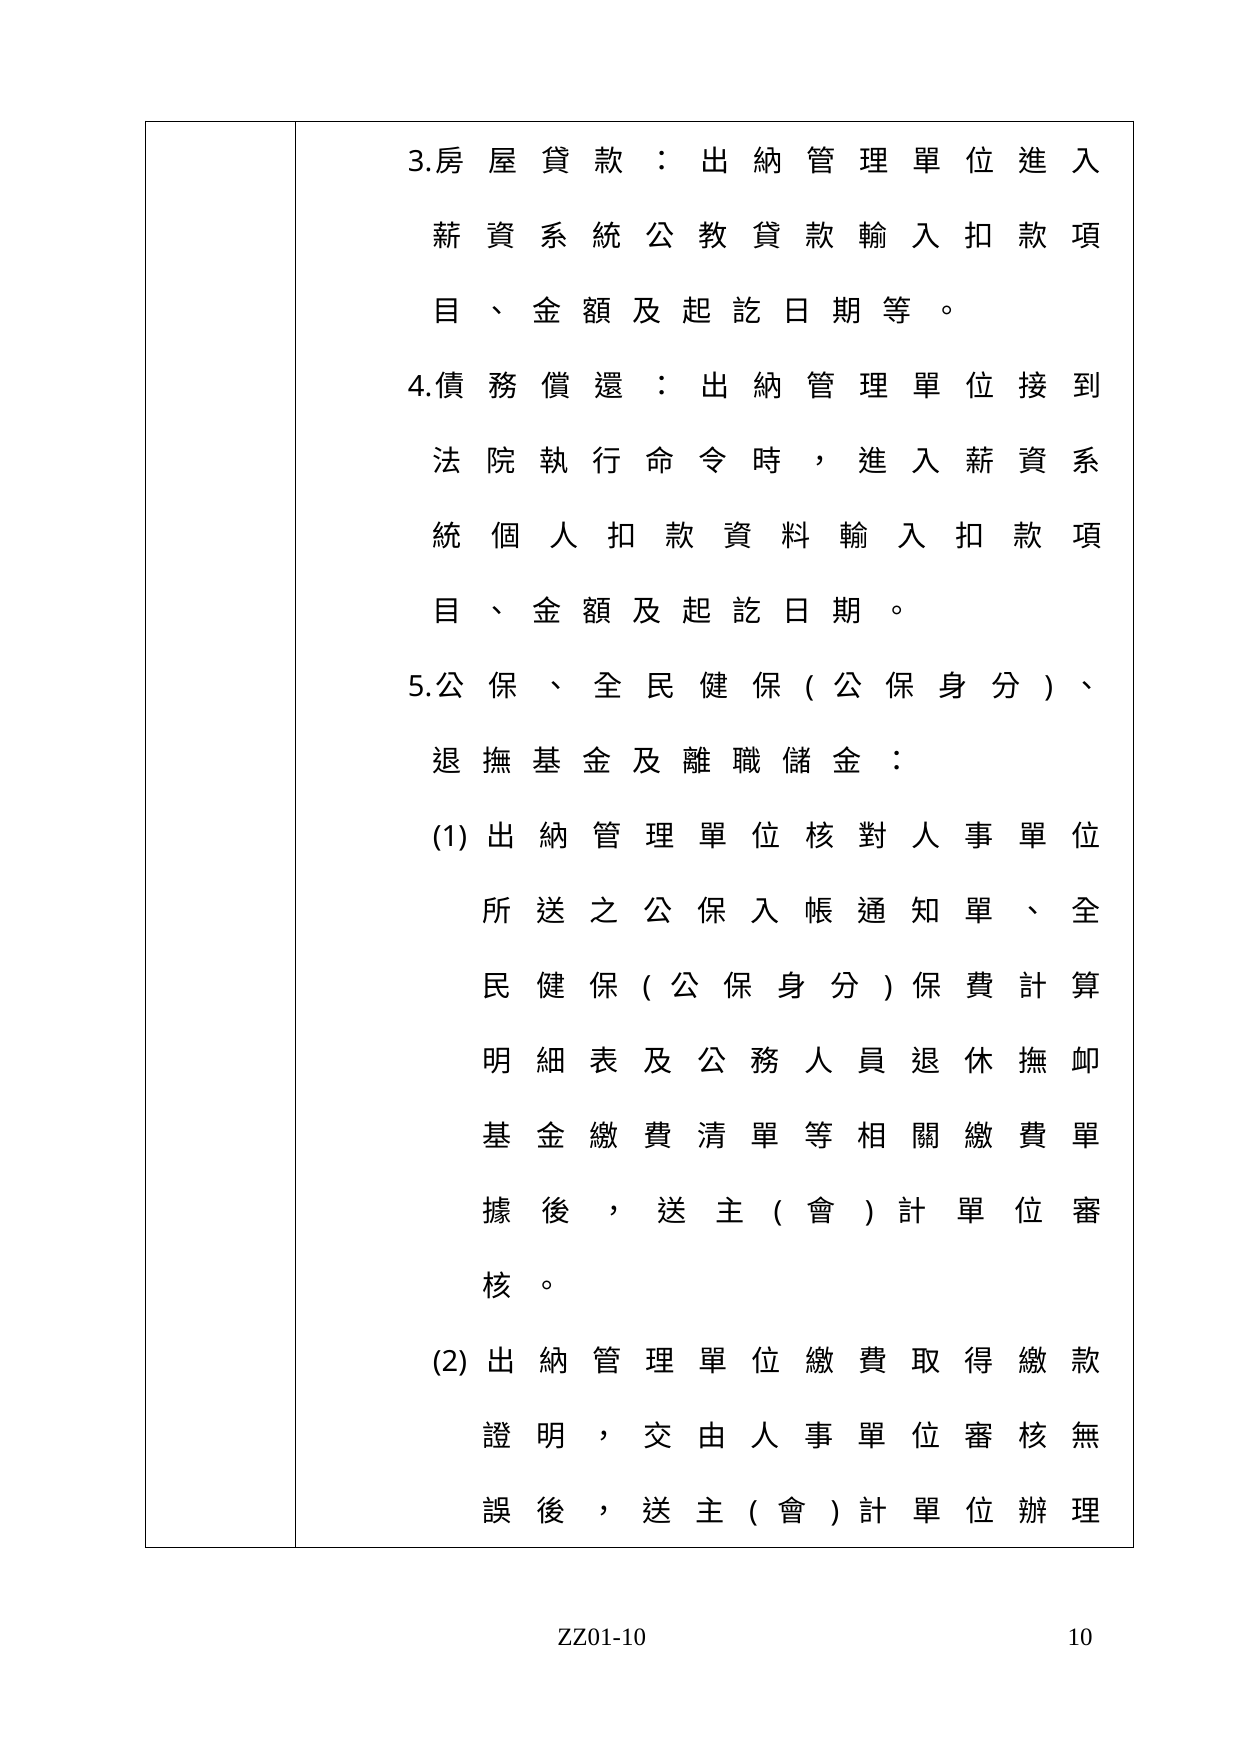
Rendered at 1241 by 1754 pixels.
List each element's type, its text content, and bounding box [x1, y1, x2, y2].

table_cell 3.房屋貸款：出納管理單位進入薪資系統公教貸款輸入扣款項目、金額及起訖日期等。 4.債務償還：出納管理單位接到法院執行命令時，進入薪資系統個人扣款資料輸入扣款項目、金額及起訖日期。 5.公保、全民健保(公保身分)、退撫基金及離職儲金： (1)出納管理單位核對人事單位所送之公保入帳通知單、全民健保(公保身分)保費計算明細表及公務人員退休撫卹基金繳費清單等相關繳費單據後，送主(會)計單位審核。 (2)出納管理單位繳費取得繳款證明，交由人事單位審核無誤後，送主(會)計單位辦理 [296, 122, 1133, 1547]
table_cell [146, 122, 295, 1547]
